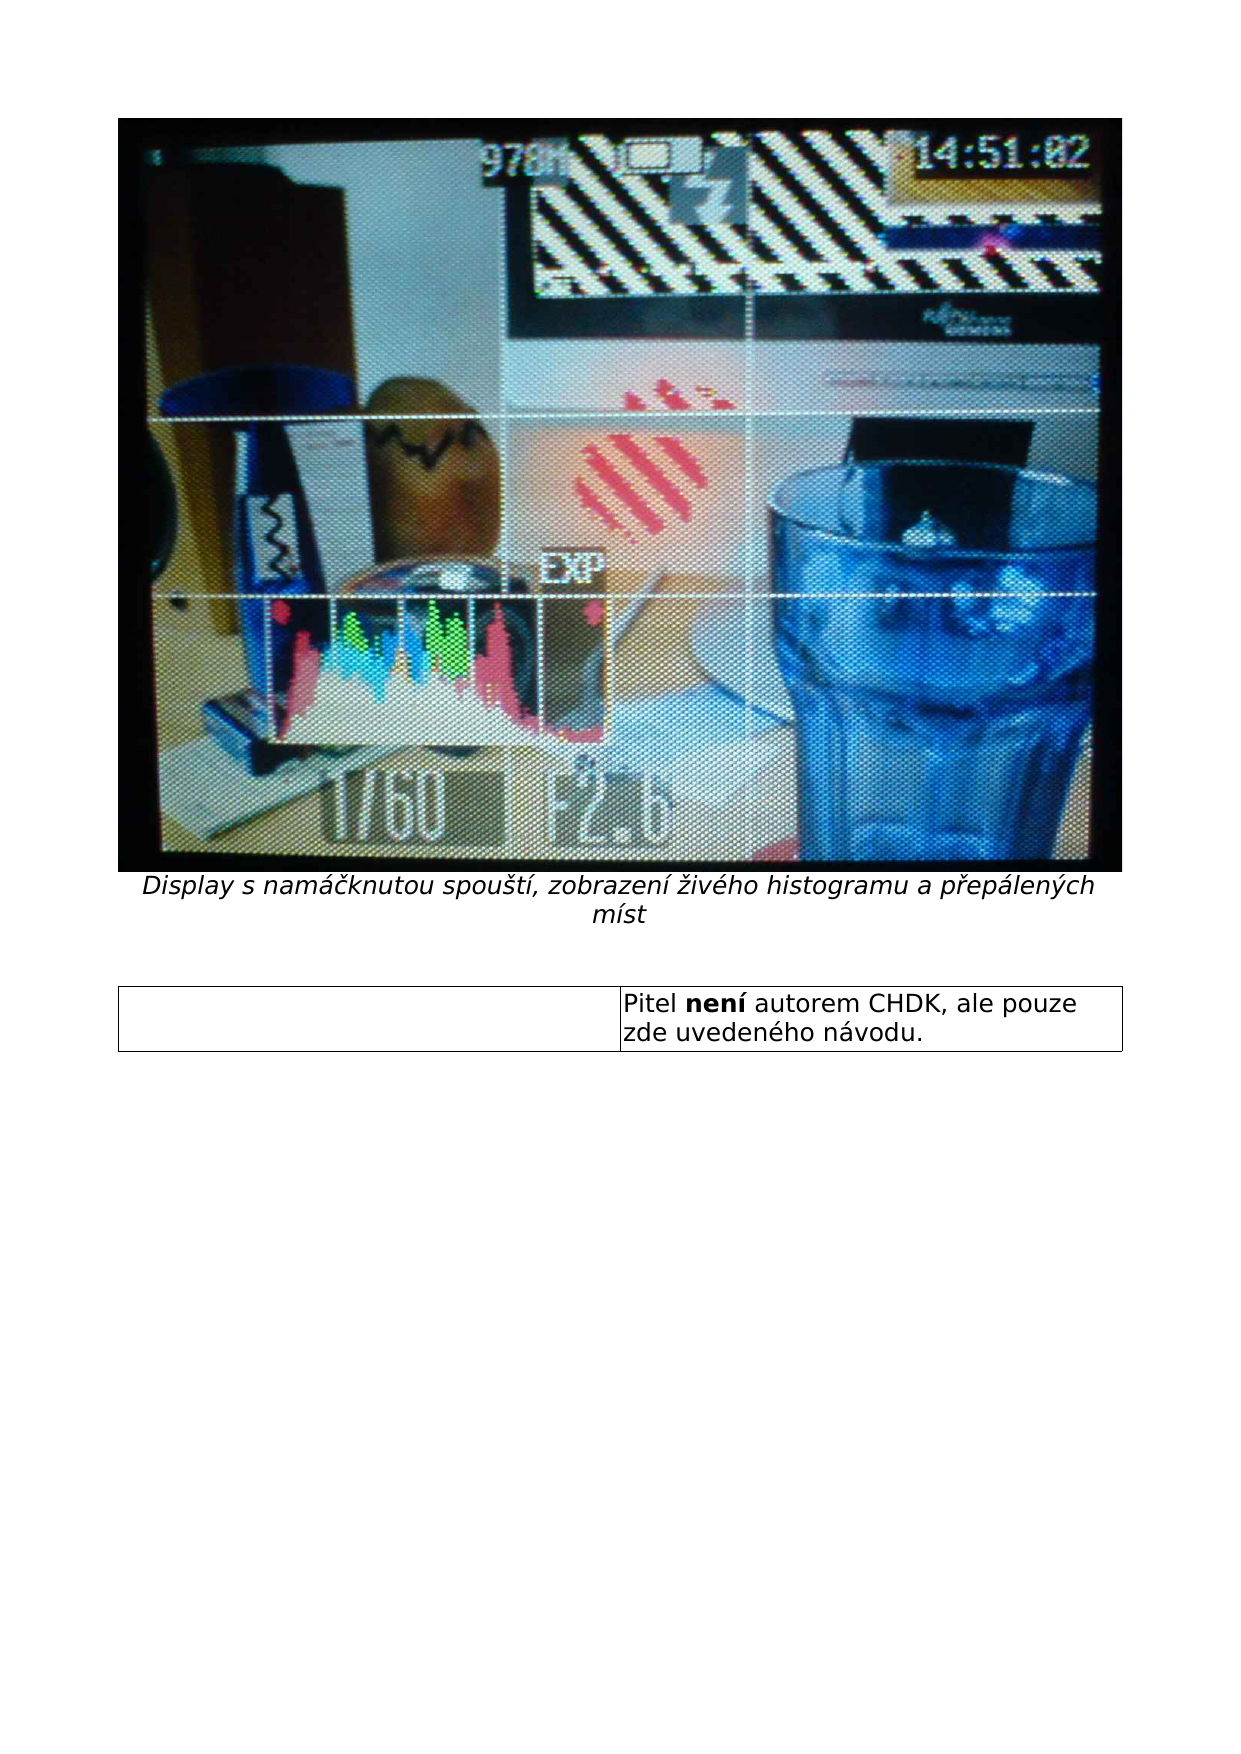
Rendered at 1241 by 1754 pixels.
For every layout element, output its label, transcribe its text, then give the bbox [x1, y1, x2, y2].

table_header [119, 987, 620, 1051]
table_header Pitel není autorem CHDK, ale pouze zde uvedeného návodu. [621, 987, 1122, 1051]
picture [118, 118, 1123, 872]
text Display s namáčknutou spouští, zobrazení živého histogramu a přepálených míst [118, 872, 1122, 930]
